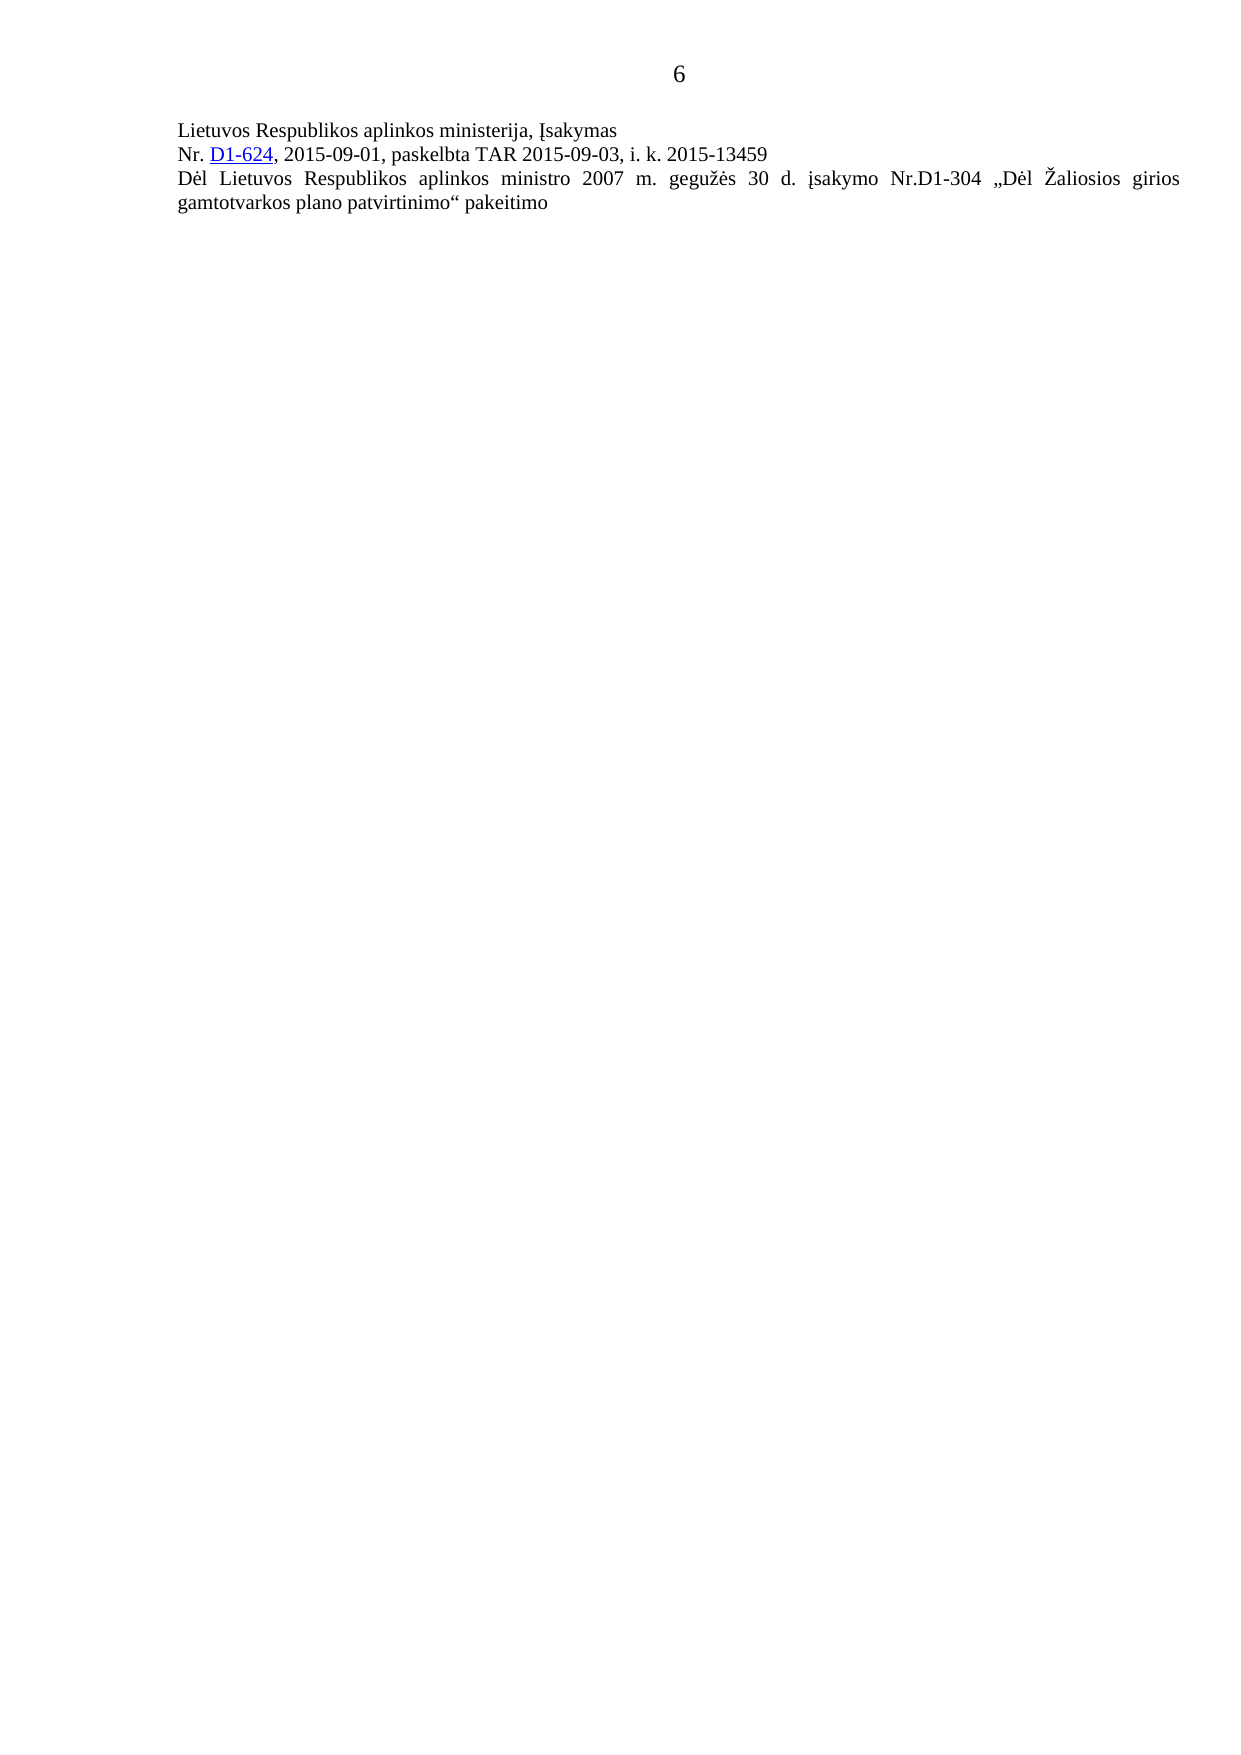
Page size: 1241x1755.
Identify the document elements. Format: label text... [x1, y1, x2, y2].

text Lietuvos Respublikos aplinkos ministerija, Įsakymas [177, 118, 1181, 142]
text Dėl Lietuvos Respublikos aplinkos ministro 2007 m. gegužės 30 d. įsakymo Nr.D1-304 „Dėl Žaliosios girios gamtotvarkos plano patvirtinimo“ pakeitimo [177, 166, 1181, 214]
text Nr. D1-624, 2015-09-01, paskelbta TAR 2015-09-03, i. k. 2015-13459 [177, 142, 1181, 166]
